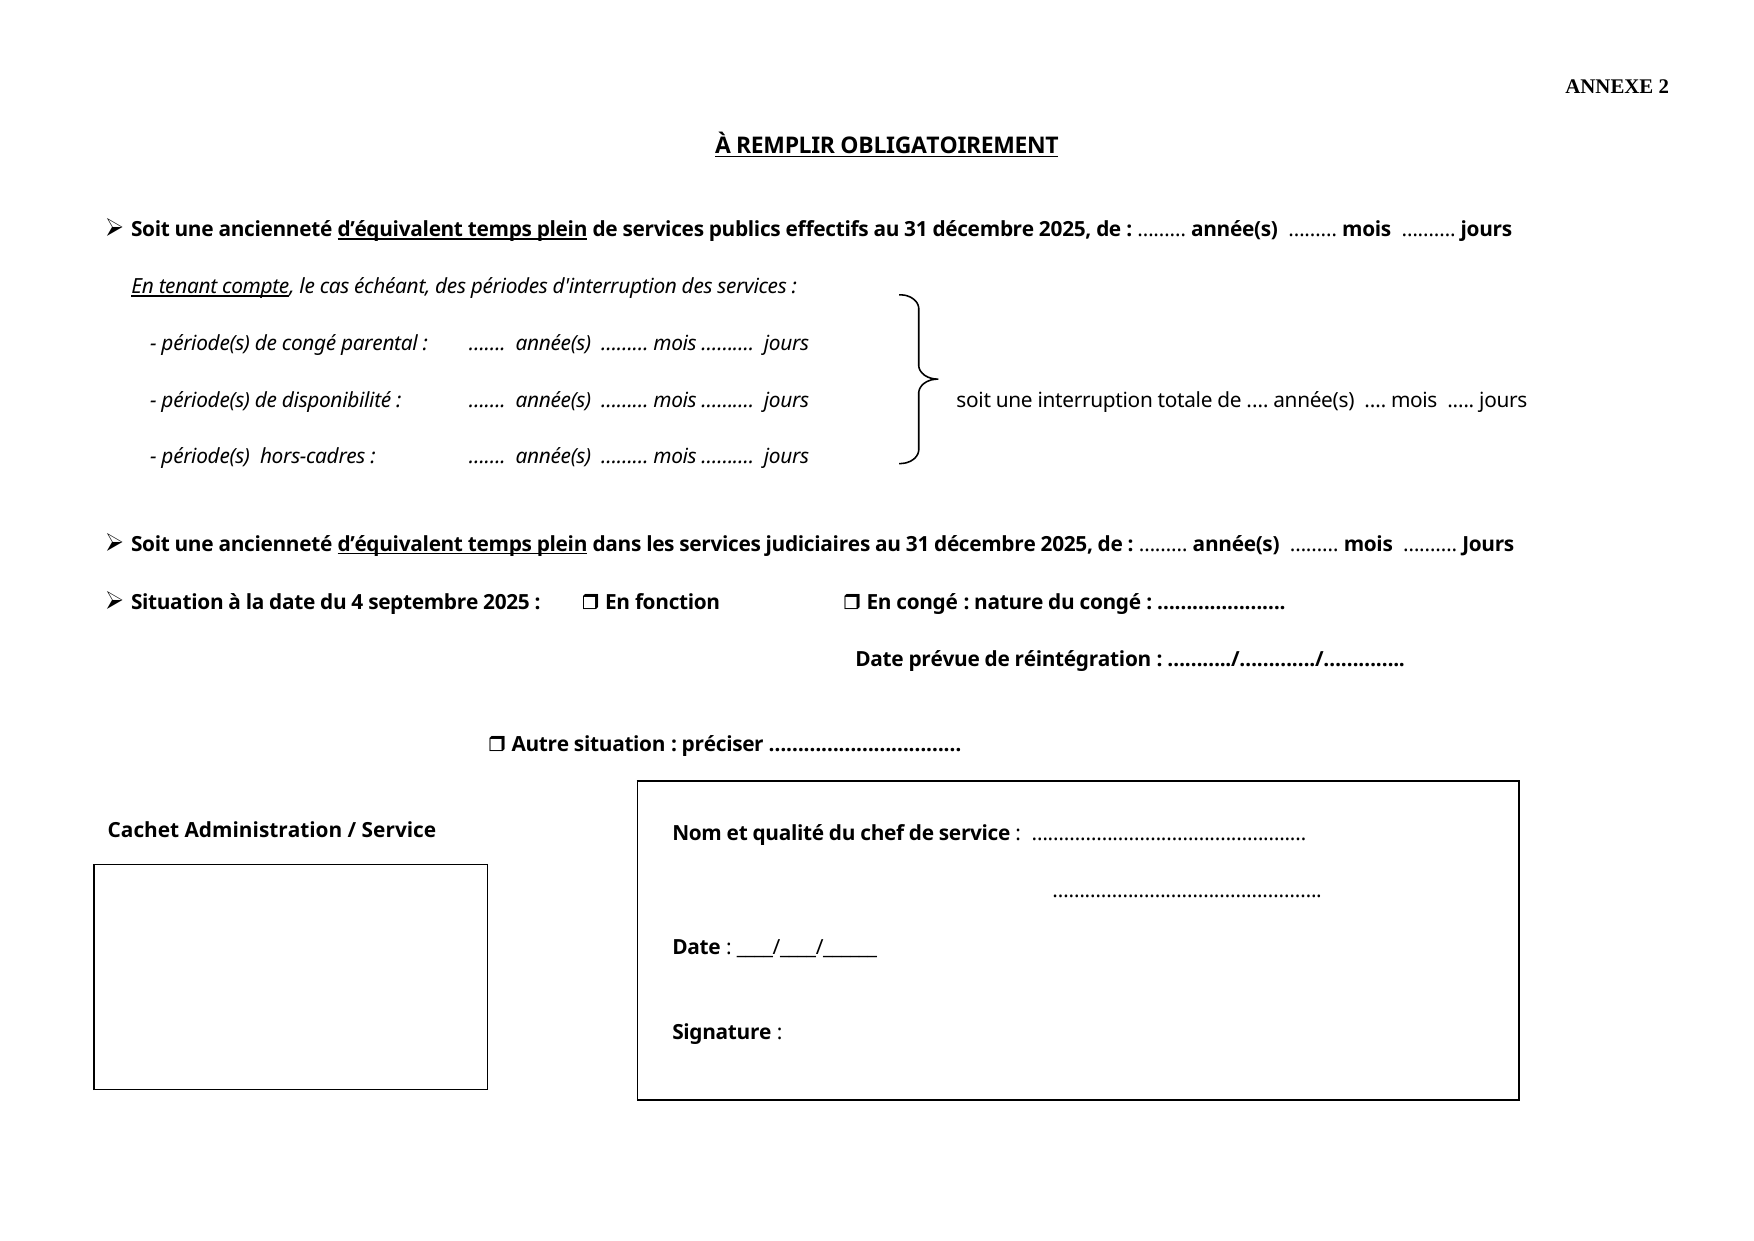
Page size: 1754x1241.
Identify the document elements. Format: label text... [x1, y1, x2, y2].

text Nom et qualité du chef de service : …………………………….…………..… [653, 818, 1503, 846]
text  Soit une ancienneté d’équivalent temps plein de services publics effectifs au 31 décembre 2025, de : ……… année(s) ……… mois ………. jours [104, 213, 1669, 243]
text Cachet Administration / Service [75, 815, 637, 843]
text En tenant compte, le cas échéant, des périodes d'interruption des services : [75, 271, 1669, 299]
text Date : ____/____/______ [653, 932, 1503, 960]
text soit une interruption totale de .… année(s) .… mois .…. jours [920, 385, 1669, 413]
text [920, 328, 1669, 356]
text Date prévue de réintégration : ………../…………./………….. [104, 644, 1669, 672]
text - période(s) hors-cadres : ……. année(s) ……… mois ………. jours [150, 442, 1669, 470]
text  Situation à la date du 4 septembre 2025 :  En fonction  En congé : nature du congé : …………………. [104, 586, 1669, 615]
text - période(s) de disponibilité : ……. année(s) ……… mois ………. jours [150, 385, 920, 413]
text - période(s) de congé parental : ……. année(s) ……… mois ………. jours [150, 328, 917, 356]
text Signature : [653, 1017, 1503, 1046]
text ………………………………………….. [653, 875, 1503, 903]
text  Soit une ancienneté d’équivalent temps plein dans les services judiciaires au 31 décembre 2025, de : ……… année(s) ……… mois ………. Jours [104, 528, 1669, 557]
text À REMPLIR OBLIGATOIREMENT [104, 129, 1669, 160]
text [1520, 815, 1669, 843]
text  Autre situation : préciser …………………………… [104, 729, 1669, 757]
